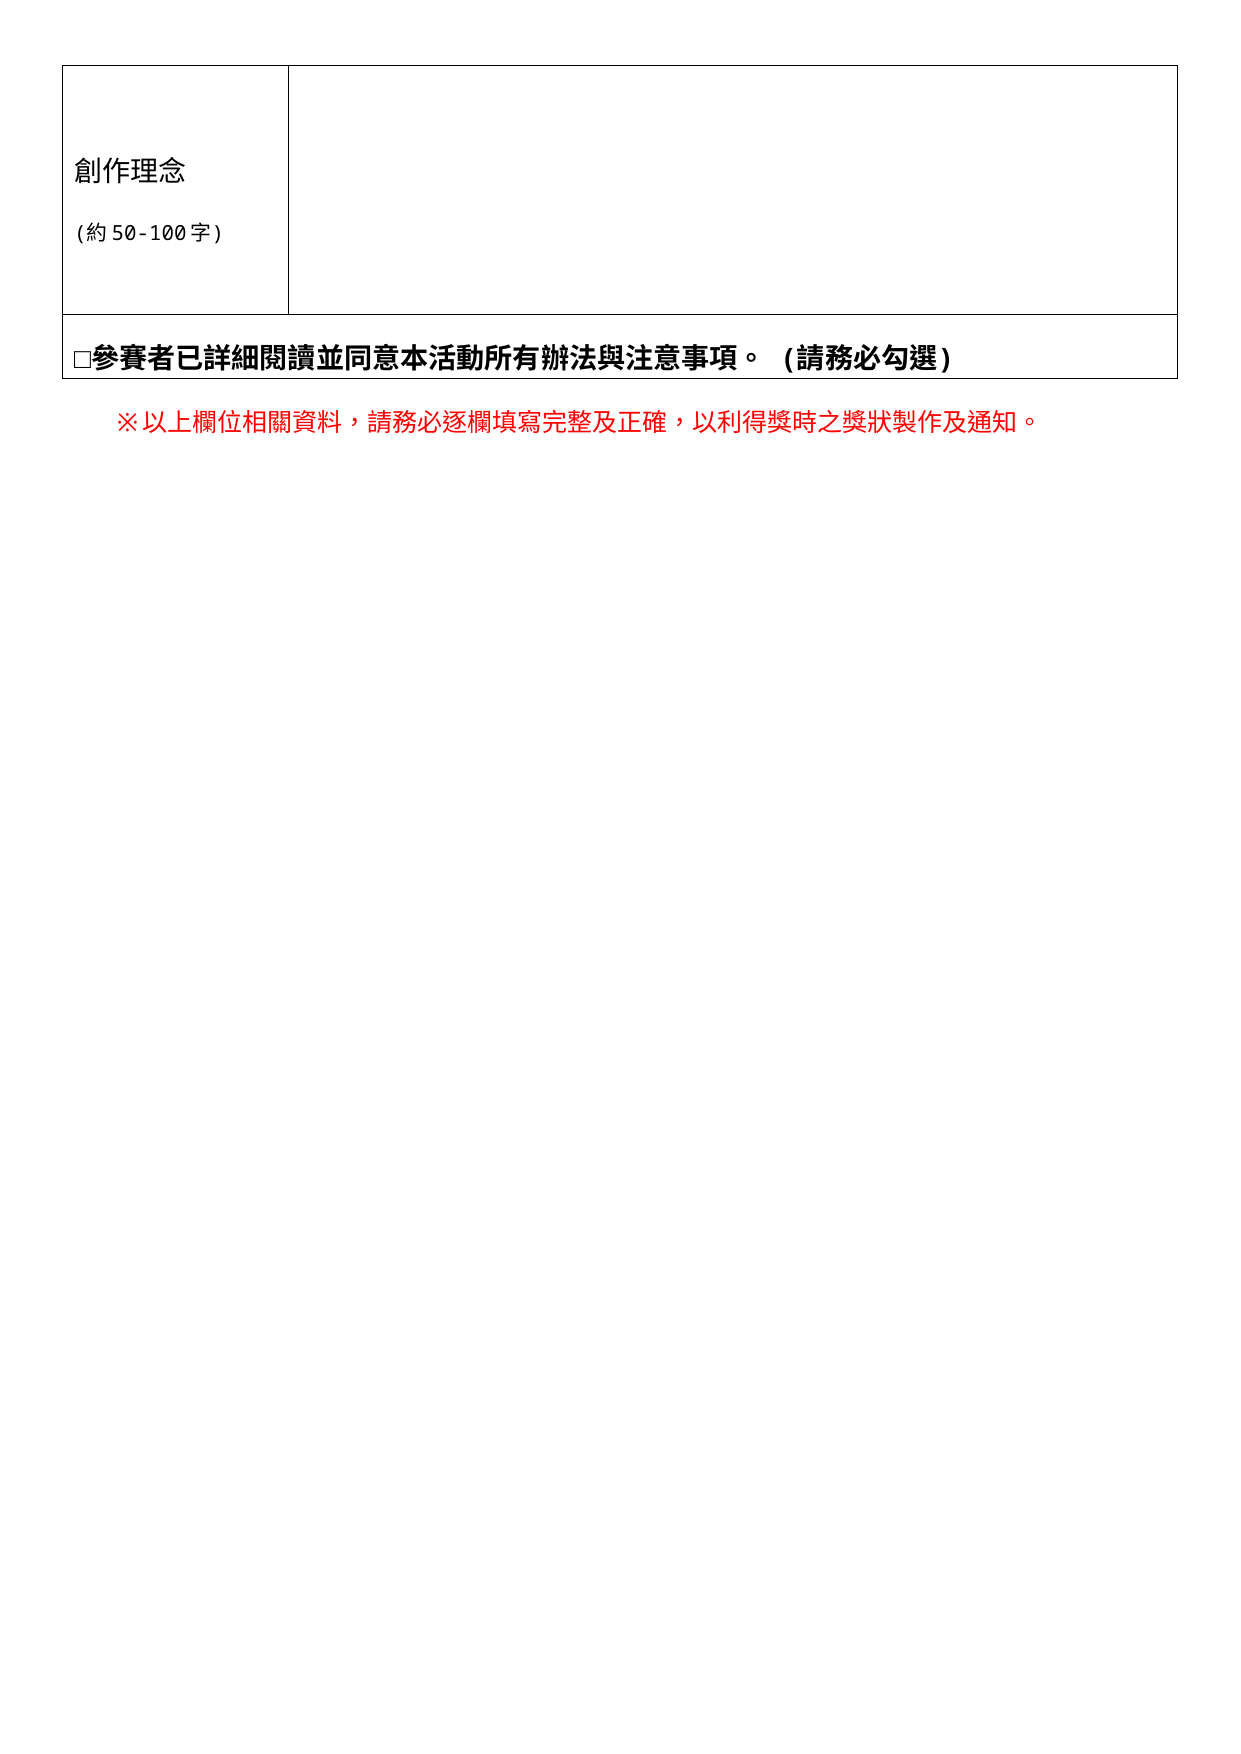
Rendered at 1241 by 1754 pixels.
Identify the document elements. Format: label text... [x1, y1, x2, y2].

table_cell [289, 66, 1177, 314]
text ※以上欄位相關資料，請務必逐欄填寫完整及正確，以利得獎時之獎狀製作及通知。 [112, 379, 1128, 441]
table_cell □參賽者已詳細閱讀並同意本活動所有辦法與注意事項。 (請務必勾選) [63, 315, 1177, 378]
table_cell 創作理念 (約50-100字) [63, 66, 288, 314]
